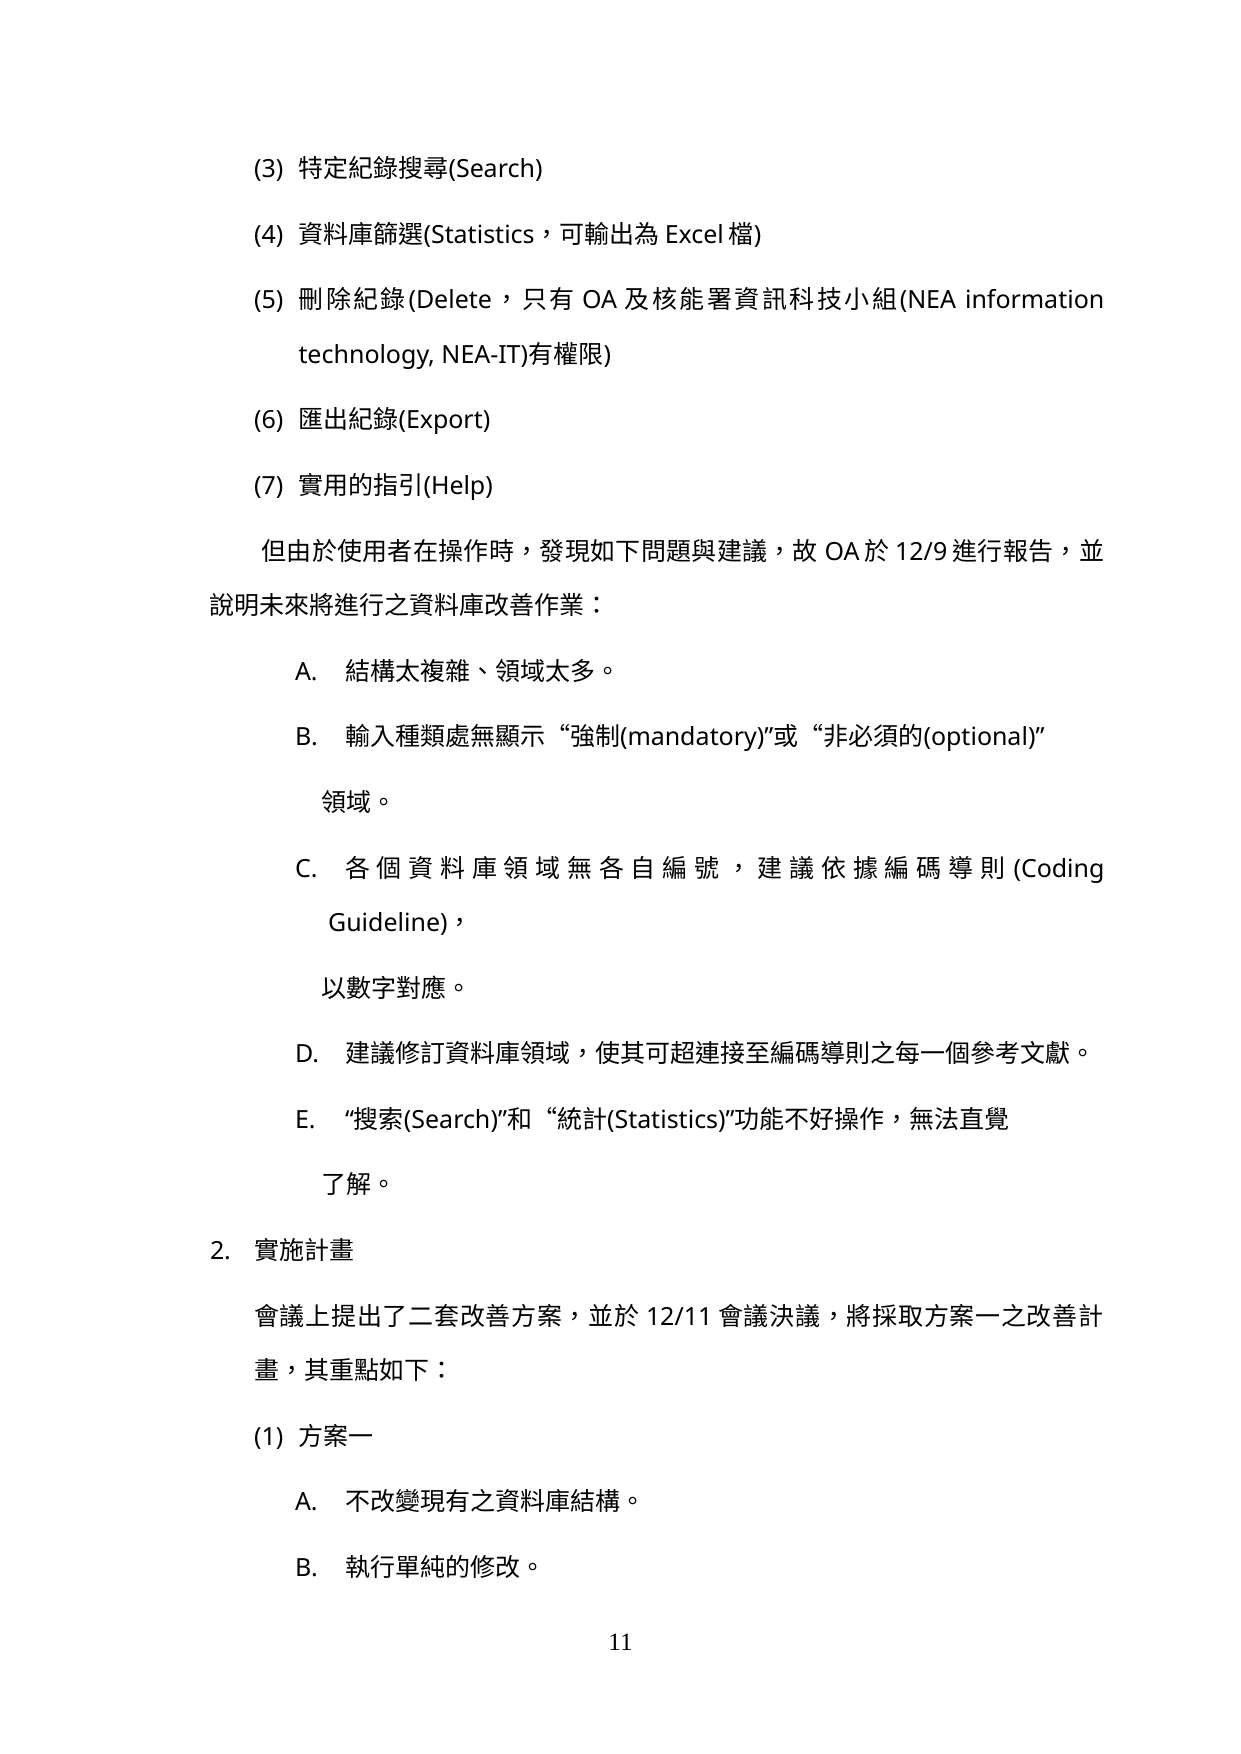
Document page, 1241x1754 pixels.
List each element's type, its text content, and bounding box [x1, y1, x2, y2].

text 了解。 [295, 1165, 1104, 1201]
list 實用的指引(Help) [254, 466, 1104, 502]
list “搜索(Search)”和“統計(Statistics)”功能不好操作，無法直覺 [295, 1099, 1104, 1136]
text 領域。 [295, 782, 1104, 819]
text 以數字對應。 [295, 968, 1104, 1004]
list 特定紀錄搜尋(Search) [254, 149, 1104, 185]
list 不改變現有之資料庫結構。 [295, 1482, 1104, 1518]
list 執行單純的修改。 [295, 1547, 1104, 1584]
list 輸入種類處無顯示“強制(mandatory)”或“非必須的(optional)” [295, 717, 1104, 753]
text 會議上提出了二套改善方案，並於12/11會議決議，將採取方案一之改善計畫，其重點如下： [254, 1296, 1104, 1387]
list 資料庫篩選(Statistics，可輸出為Excel檔) [254, 214, 1104, 251]
list 建議修訂資料庫領域，使其可超連接至編碼導則之每一個參考文獻。 [295, 1034, 1104, 1070]
list 方案一 [254, 1416, 1104, 1452]
list 刪除紀錄(Delete，只有OA及核能署資訊科技小組(NEA information technology, NEA-IT)有權限) [254, 280, 1104, 371]
list 實施計畫 [210, 1231, 1104, 1267]
list 匯出紀錄(Export) [254, 400, 1104, 436]
list 結構太複雜、領域太多。 [295, 651, 1104, 687]
text 但由於使用者在操作時，發現如下問題與建議，故OA於12/9進行報告，並說明未來將進行之資料庫改善作業： [209, 531, 1104, 622]
list 各個資料庫領域無各自編號，建議依據編碼導則(Coding Guideline)， [295, 848, 1104, 939]
